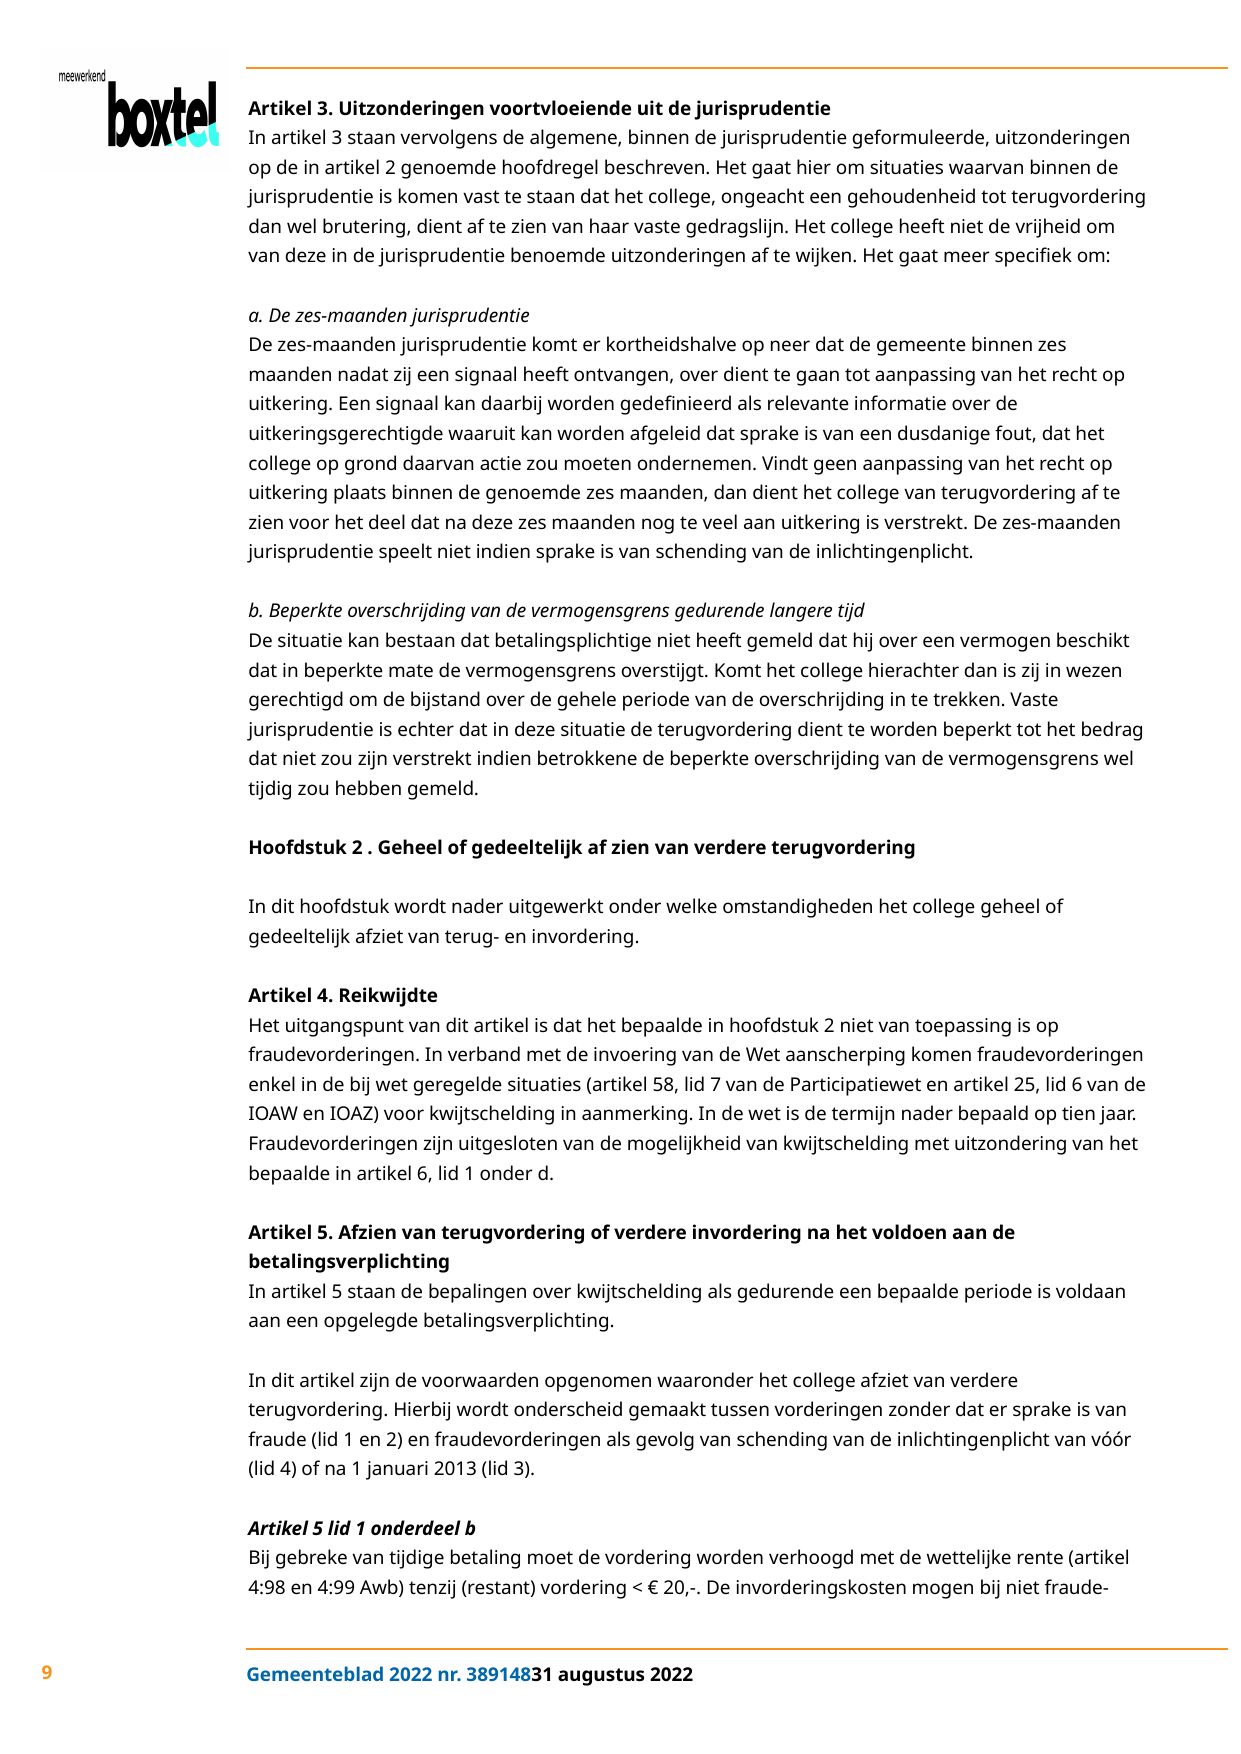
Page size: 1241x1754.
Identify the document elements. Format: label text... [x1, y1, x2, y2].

text b. Beperkte overschrijding van de vermogensgrens gedurende langere tijd [248, 598, 1152, 623]
text In artikel 5 staan de bepalingen over kwijtschelding als gedurende een bepaalde periode is voldaan aan een opgelegde betalingsverplichting. [248, 1278, 1152, 1333]
text In dit hoofdstuk wordt nader uitgewerkt onder welke omstandigheden het college geheel of gedeeltelijk afziet van terug- en invordering. [248, 893, 1152, 949]
text In artikel 3 staan vervolgens de algemene, binnen de jurisprudentie geformuleerde, uitzonderingen op de in artikel 2 genoemde hoofdregel beschreven. Het gaat hier om situaties waarvan binnen de jurisprudentie is komen vast te staan dat het college, ongeacht een gehoudenheid tot terugvordering dan wel brutering, dient af te zien van haar vaste gedragslijn. Het college heeft niet de vrijheid om van deze in de jurisprudentie benoemde uitzonderingen af te wijken. Het gaat meer specifiek om: [248, 124, 1152, 268]
text Artikel 3. Uitzonderingen voortvloeiende uit de jurisprudentie [248, 95, 1152, 121]
text Hoofdstuk 2 . Geheel of gedeeltelijk af zien van verdere terugvordering [248, 834, 1152, 860]
text In dit artikel zijn de voorwaarden opgenomen waaronder het college afziet van verdere terugvordering. Hierbij wordt onderscheid gemaakt tussen vorderingen zonder dat er sprake is van fraude (lid 1 en 2) en fraudevorderingen als gevolg van schending van de inlichtingenplicht van vóór (lid 4) of na 1 januari 2013 (lid 3). [248, 1367, 1152, 1481]
text Bij gebreke van tijdige betaling moet de vordering worden verhoogd met de wettelijke rente (artikel 4:98 en 4:99 Awb) tenzij (restant) vordering < € 20,-. De invorderingskosten mogen bij niet fraude- [248, 1544, 1152, 1600]
text Artikel 5. Afzien van terugvordering of verdere invordering na het voldoen aan de betalingsverplichting [248, 1219, 1152, 1274]
picture [41, 47, 231, 172]
text Het uitgangspunt van dit artikel is dat het bepaalde in hoofdstuk 2 niet van toepassing is op fraudevorderingen. In verband met de invoering van de Wet aanscherping komen fraudevorderingen enkel in de bij wet geregelde situaties (artikel 58, lid 7 van de Participatiewet en artikel 25, lid 6 van de IOAW en IOAZ) voor kwijtschelding in aanmerking. In de wet is de termijn nader bepaald op tien jaar. Fraudevorderingen zijn uitgesloten van de mogelijkheid van kwijtschelding met uitzondering van het bepaalde in artikel 6, lid 1 onder d. [248, 1012, 1152, 1186]
text a. De zes-maanden jurisprudentie [248, 302, 1152, 328]
text De zes-maanden jurisprudentie komt er kortheidshalve op neer dat de gemeente binnen zes maanden nadat zij een signaal heeft ontvangen, over dient te gaan tot aanpassing van het recht op uitkering. Een signaal kan daarbij worden gedefinieerd als relevante informatie over de uitkeringsgerechtigde waaruit kan worden afgeleid dat sprake is van een dusdanige fout, dat het college op grond daarvan actie zou moeten ondernemen. Vindt geen aanpassing van het recht op uitkering plaats binnen de genoemde zes maanden, dan dient het college van terugvordering af te zien voor het deel dat na deze zes maanden nog te veel aan uitkering is verstrekt. De zes-maanden jurisprudentie speelt niet indien sprake is van schending van de inlichtingenplicht. [248, 331, 1152, 564]
text De situatie kan bestaan dat betalingsplichtige niet heeft gemeld dat hij over een vermogen beschikt dat in beperkte mate de vermogensgrens overstijgt. Komt het college hierachter dan is zij in wezen gerechtigd om de bijstand over de gehele periode van de overschrijding in te trekken. Vaste jurisprudentie is echter dat in deze situatie de terugvordering dient te worden beperkt tot het bedrag dat niet zou zijn verstrekt indien betrokkene de beperkte overschrijding van de vermogensgrens wel tijdig zou hebben gemeld. [248, 627, 1152, 801]
text Artikel 5 lid 1 onderdeel b [248, 1515, 1152, 1541]
text Artikel 4. Reikwijdte [248, 982, 1152, 1008]
